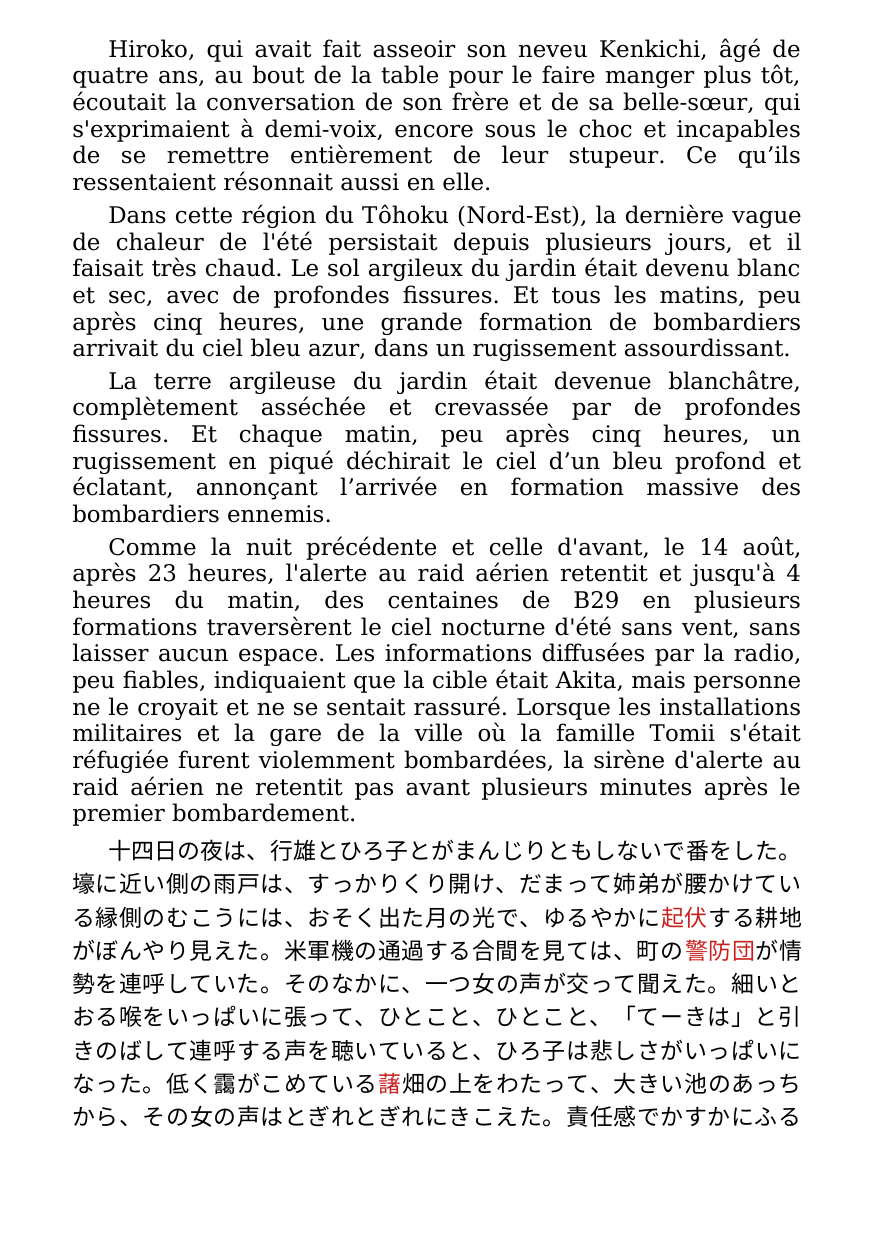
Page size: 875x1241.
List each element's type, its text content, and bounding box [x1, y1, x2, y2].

text 十四日の夜は、行雄とひろ子とがまんじりともしないで番をした。壕に近い側の雨戸は、すっかりくり開け、だまって姉弟が腰かけている縁側のむこうには、おそく出た月の光で、ゆるやかに起伏する耕地がぼんやり見えた。米軍機の通過する合間を見ては、町の警防団が情勢を連呼していた。そのなかに、一つ女の声が交って聞えた。細いとおる喉をいっぱいに張って、ひとこと、ひとこと、「てーきは」と引きのばして連呼する声を聴いていると、ひろ子は悲しさがいっぱいになった。低く靄がこめている藷畑の上をわたって、大きい池のあっちから、その女の声はとぎれとぎれにきこえた。責任感でかすかにふる [72, 833, 802, 1132]
text Dans cette région du Tôhoku (Nord-Est), la dernière vague de chaleur de l'été persistait depuis plusieurs jours, et il faisait très chaud. Le sol argileux du jardin était devenu blanc et sec, avec de profondes fissures. Et tous les matins, peu après cinq heures, une grande formation de bombardiers arrivait du ciel bleu azur, dans un rugissement assourdissant. [72, 202, 802, 362]
text La terre argileuse du jardin était devenue blanchâtre, complètement asséchée et crevassée par de profondes fissures. Et chaque matin, peu après cinq heures, un rugissement en piqué déchirait le ciel d’un bleu profond et éclatant, annonçant l’arrivée en formation massive des bombardiers ennemis. [72, 368, 802, 528]
text Comme la nuit précédente et celle d'avant, le 14 août, après 23 heures, l'alerte au raid aérien retentit et jusqu'à 4 heures du matin, des centaines de B29 en plusieurs formations traversèrent le ciel nocturne d'été sans vent, sans laisser aucun espace. Les informations diffusées par la radio, peu fiables, indiquaient que la cible était Akita, mais personne ne le croyait et ne se sentait rassuré. Lorsque les installations militaires et la gare de la ville où la famille Tomii s'était réfugiée furent violemment bombardées, la sirène d'alerte au raid aérien ne retentit pas avant plusieurs minutes après le premier bombardement. [72, 534, 802, 827]
text Hiroko, qui avait fait asseoir son neveu Kenkichi, âgé de quatre ans, au bout de la table pour le faire manger plus tôt, écoutait la conversation de son frère et de sa belle-sœur, qui s'exprimaient à demi-voix, encore sous le choc et incapables de se remettre entièrement de leur stupeur. Ce qu’ils ressentaient résonnait aussi en elle. [72, 36, 802, 196]
